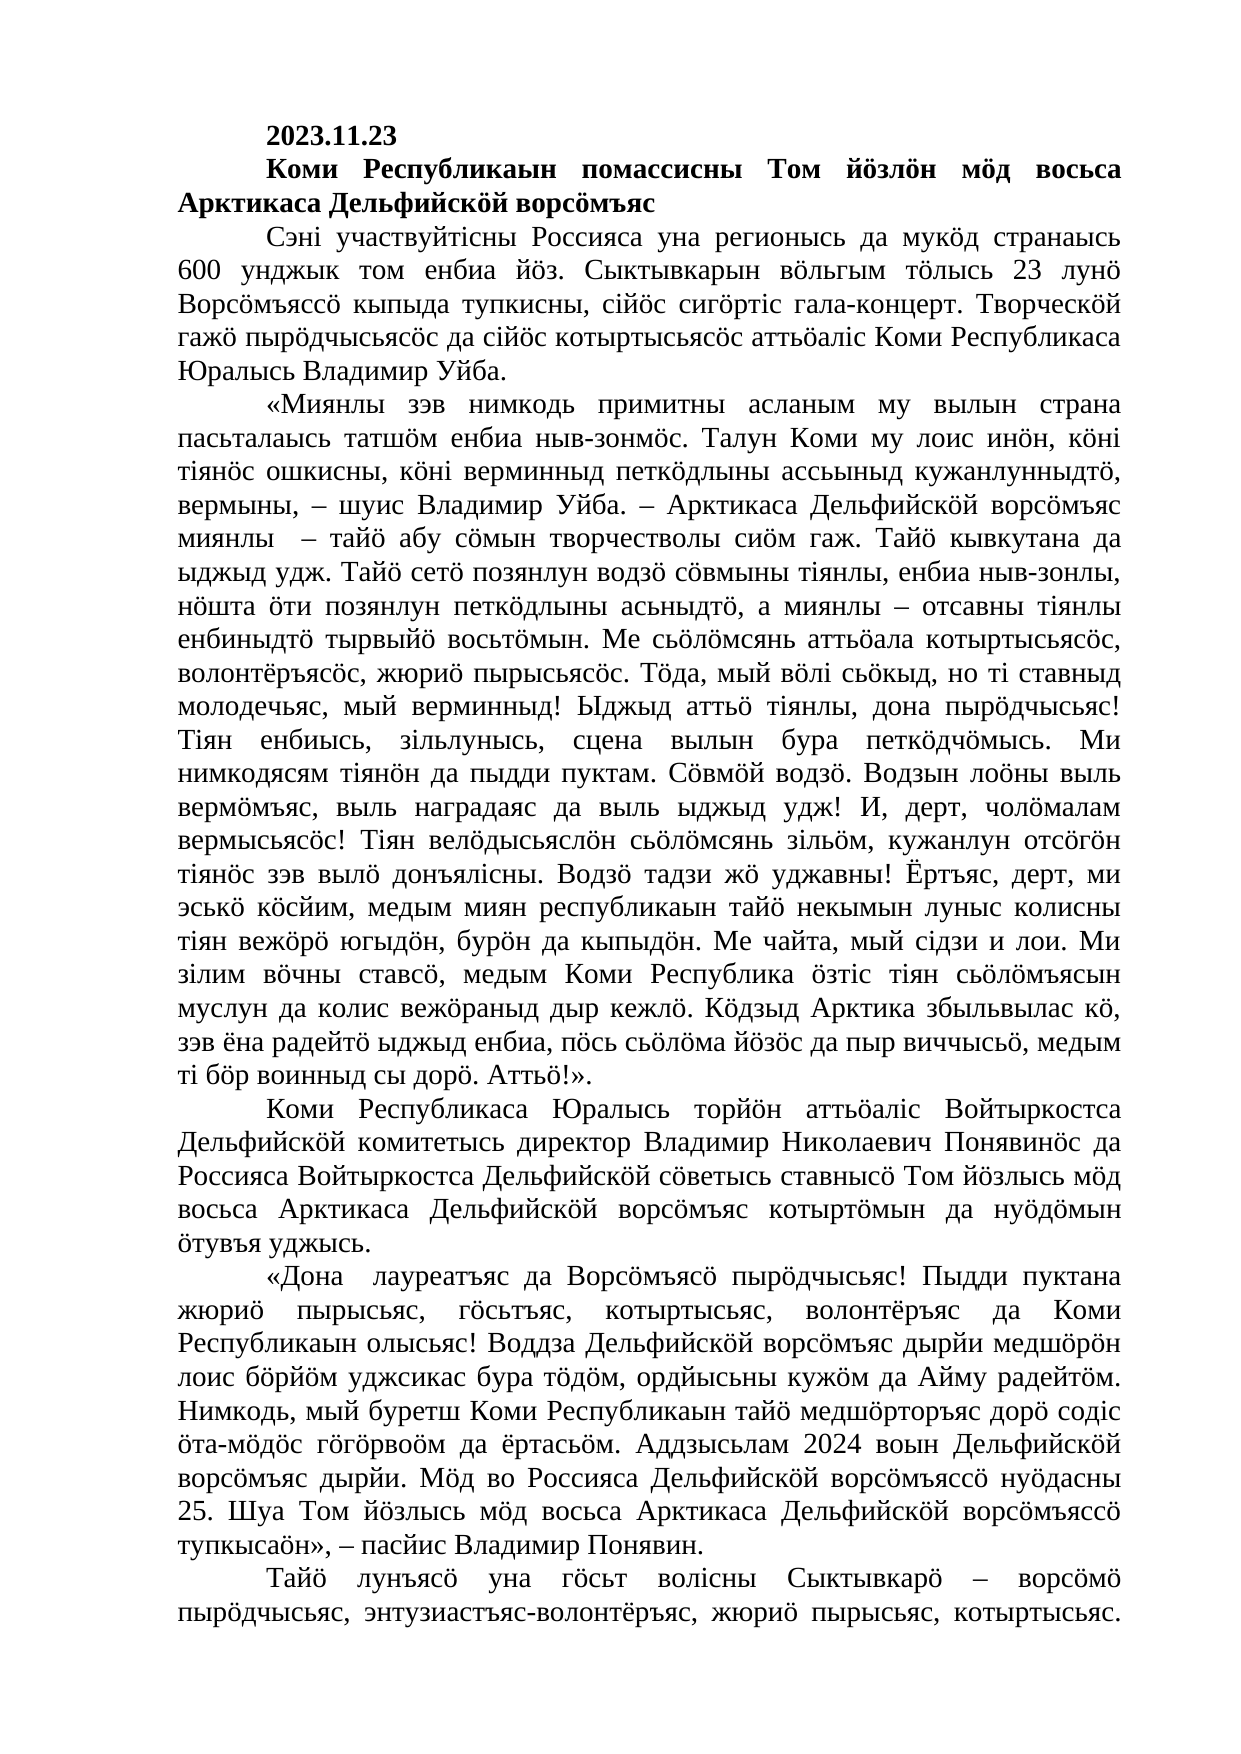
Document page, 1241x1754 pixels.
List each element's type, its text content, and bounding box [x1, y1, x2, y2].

text Тайӧ лунъясӧ уна гӧсьт волісны Сыктывкарӧ – ворсӧмӧ пырӧдчысьяс, энтузиастъяс-волонтёръяс, жюриӧ пырысьяс, котыртысьяс. [177, 1560, 1122, 1627]
text 2023.11.23 [177, 118, 1122, 152]
text «Миянлы зэв нимкодь примитны асланым му вылын страна пасьталаысь татшӧм енбиа ныв-зонмӧс. Талун Коми му лоис инӧн, кӧні тіянӧс ошкисны, кӧні верминныд петкӧдлыны ассьыныд кужанлунныдтӧ, вермыны, – шуис Владимир Уйба. – Арктикаса Дельфийскӧй ворсӧмъяс миянлы – тайӧ абу сӧмын творчестволы сиӧм гаж. Тайӧ кывкутана да ыджыд удж. Тайӧ сетӧ позянлун водзӧ сӧвмыны тіянлы, енбиа ныв-зонлы, нӧшта ӧти позянлун петкӧдлыны асьныдтӧ, а миянлы – отсавны тіянлы енбиныдтӧ тырвыйӧ восьтӧмын. Ме сьӧлӧмсянь аттьӧала котыртысьясӧс, волонтёръясӧс, жюриӧ пырысьясӧс. Тӧда, мый вӧлі сьӧкыд, но ті ставныд молодечьяс, мый верминныд! Ыджыд аттьӧ тіянлы, дона пырӧдчысьяс! Тіян енбиысь, зільлунысь, сцена вылын бура петкӧдчӧмысь. Ми нимкодясям тіянӧн да пыдди пуктам. Сӧвмӧй водзӧ. Водзын лоӧны выль вермӧмъяс, выль наградаяс да выль ыджыд удж! И, дерт, чолӧмалам вермысьясӧс! Тіян велӧдысьяслӧн сьӧлӧмсянь зільӧм, кужанлун отсӧгӧн тіянӧс зэв вылӧ донъялісны. Водзӧ тадзи жӧ уджавны! Ёртъяс, дерт, ми эськӧ кӧсйим, медым миян республикаын тайӧ некымын луныс колисны тіян вежӧрӧ югыдӧн, бурӧн да кыпыдӧн. Ме чайта, мый сідзи и лои. Ми зілим вӧчны ставсӧ, медым Коми Республика ӧзтіс тіян сьӧлӧмъясын муслун да колис вежӧраныд дыр кежлӧ. Кӧдзыд Арктика збыльвылас кӧ, зэв ёна радейтӧ ыджыд енбиа, пӧсь сьӧлӧма йӧзӧс да пыр виччысьӧ, медым ті бӧр воинныд сы дорӧ. Аттьӧ!». [177, 386, 1122, 1091]
text Сэні участвуйтісны Россияса уна регионысь да мукӧд странаысь 600 унджык том енбиа йӧз. Сыктывкарын вӧльгым тӧлысь 23 лунӧ Ворсӧмъяссӧ кыпыда тупкисны, сійӧс сигӧртіс гала-концерт. Творческӧй гажӧ пырӧдчысьясӧс да сійӧс котыртысьясӧс аттьӧаліс Коми Республикаса Юралысь Владимир Уйба. [177, 219, 1122, 386]
text Коми Республикаса Юралысь торйӧн аттьӧаліс Войтыркостса Дельфийскӧй комитетысь директор Владимир Николаевич Понявинӧс да Россияса Войтыркостса Дельфийскӧй сӧветысь ставнысӧ Том йӧзлысь мӧд восьса Арктикаса Дельфийскӧй ворсӧмъяс котыртӧмын да нуӧдӧмын ӧтувъя уджысь. [177, 1091, 1122, 1258]
text Коми Республикаын помассисны Том йӧзлӧн мӧд восьса Арктикаса Дельфийскӧй ворсӧмъяс [177, 152, 1122, 219]
text «Дона лауреатъяс да Ворсӧмъясӧ пырӧдчысьяс! Пыдди пуктана жюриӧ пырысьяс, гӧсьтъяс, котыртысьяс, волонтёръяс да Коми Республикаын олысьяс! Воддза Дельфийскӧй ворсӧмъяс дырйи медшӧрӧн лоис бӧрйӧм уджсикас бура тӧдӧм, ордйысьны кужӧм да Айму радейтӧм. Нимкодь, мый буретш Коми Республикаын тайӧ медшӧрторъяс дорӧ содіс ӧта-мӧдӧс гӧгӧрвоӧм да ёртасьӧм. Аддзысьлам 2024 воын Дельфийскӧй ворсӧмъяс дырйи. Мӧд во Россияса Дельфийскӧй ворсӧмъяссӧ нуӧдасны 25. Шуа Том йӧзлысь мӧд восьса Арктикаса Дельфийскӧй ворсӧмъяссӧ тупкысаӧн», – пасйис Владимир Понявин. [177, 1258, 1122, 1560]
